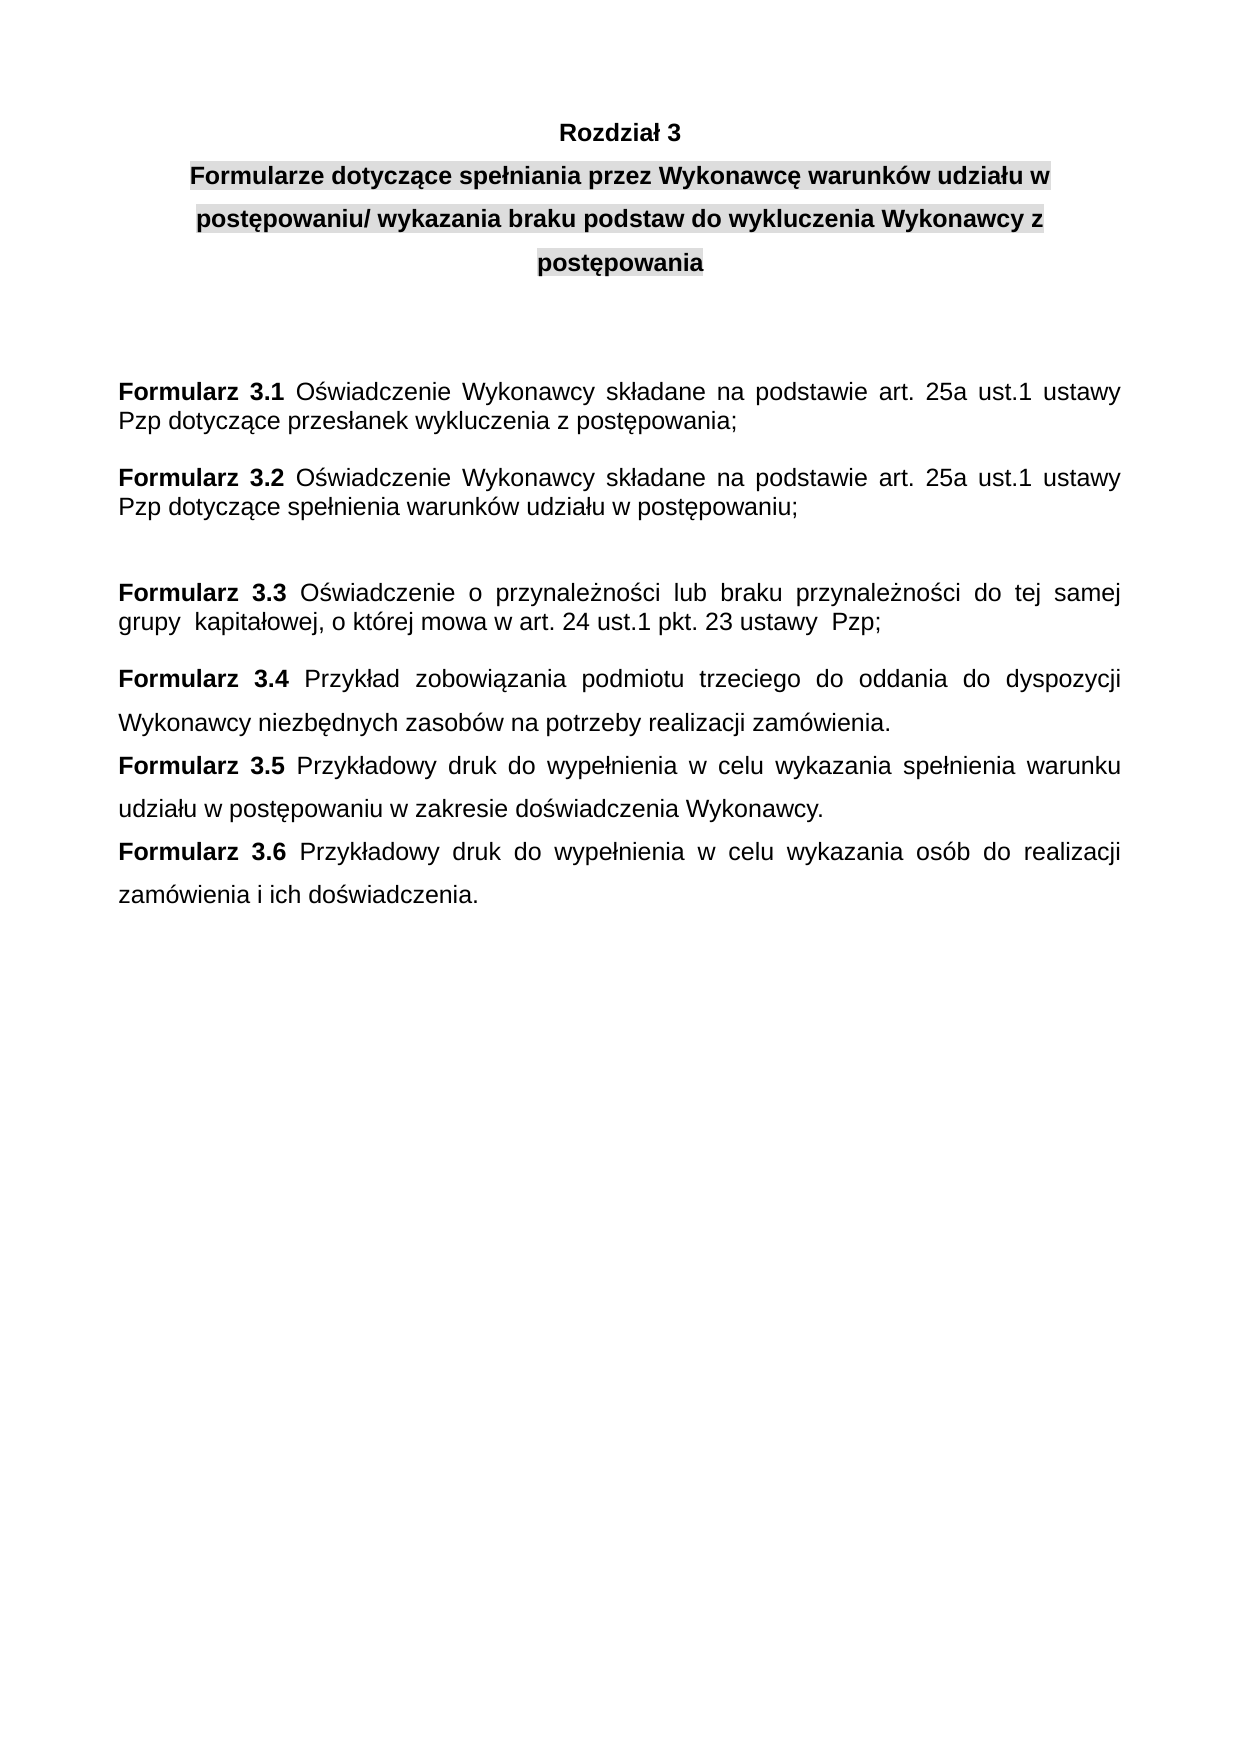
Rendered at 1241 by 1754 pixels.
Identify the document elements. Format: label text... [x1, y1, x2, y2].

text Formularz 3.5 Przykładowy druk do wypełnienia w celu wykazania spełnienia warunku udziału w postępowaniu w zakresie doświadczenia Wykonawcy. [118, 751, 1122, 822]
text Formularz 3.3 Oświadczenie o przynależności lub braku przynależności do tej samej grupy kapitałowej, o której mowa w art. 24 ust.1 pkt. 23 ustawy Pzp; [118, 578, 1122, 636]
text Formularz 3.1 Oświadczenie Wykonawcy składane na podstawie art. 25a ust.1 ustawy Pzp dotyczące przesłanek wykluczenia z postępowania; [118, 377, 1122, 434]
text Formularz 3.4 Przykład zobowiązania podmiotu trzeciego do oddania do dyspozycji Wykonawcy niezbędnych zasobów na potrzeby realizacji zamówienia. [118, 664, 1122, 736]
text Formularze dotyczące spełniania przez Wykonawcę warunków udziału w postępowaniu/ wykazania braku podstaw do wykluczenia Wykonawcy z postępowania [118, 161, 1122, 276]
text Formularz 3.6 Przykładowy druk do wypełnienia w celu wykazania osób do realizacji zamówienia i ich doświadczenia. [118, 837, 1122, 909]
text Formularz 3.2 Oświadczenie Wykonawcy składane na podstawie art. 25a ust.1 ustawy Pzp dotyczące spełnienia warunków udziału w postępowaniu; [118, 463, 1122, 521]
text Rozdział 3 [118, 118, 1122, 147]
